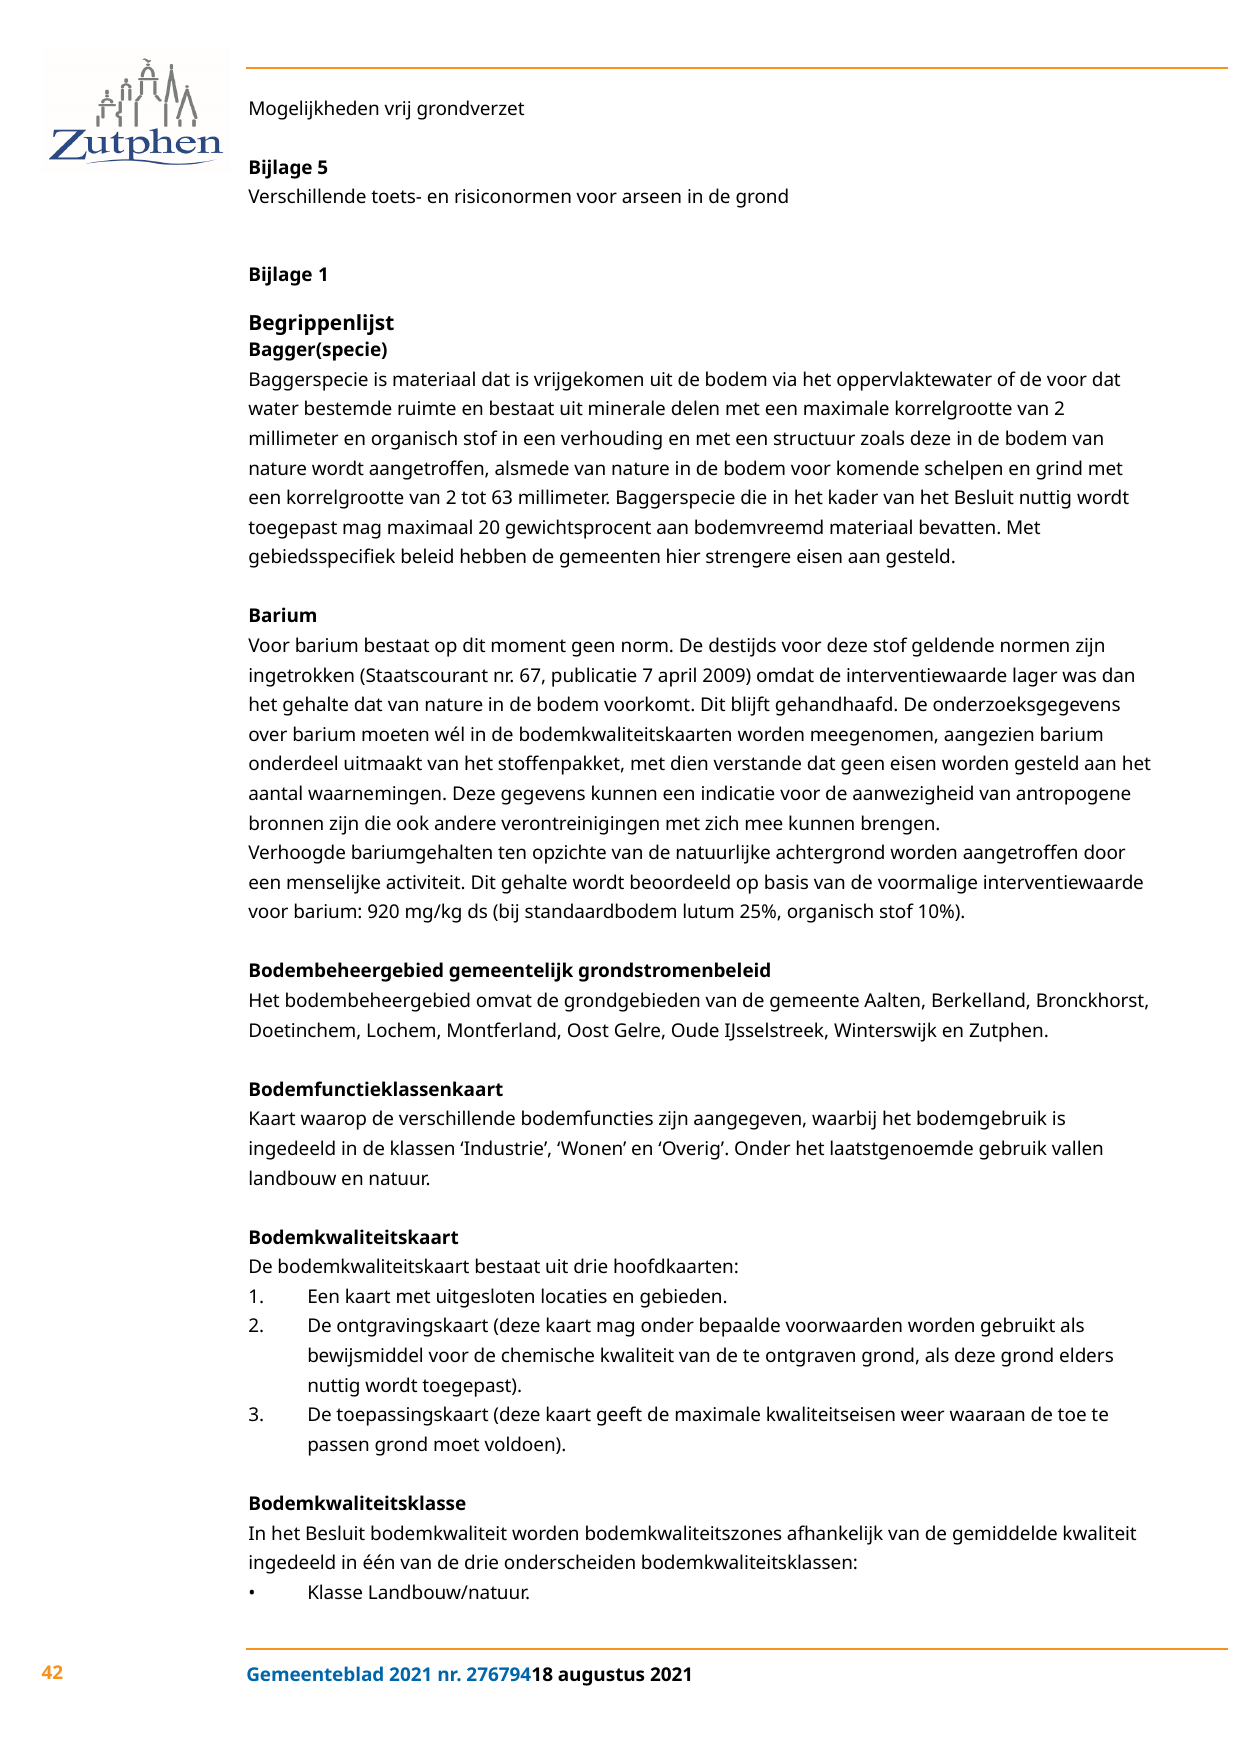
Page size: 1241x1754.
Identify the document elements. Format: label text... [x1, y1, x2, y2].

text Verhoogde bariumgehalten ten opzichte van de natuurlijke achtergrond worden aangetroffen door een menselijke activiteit. Dit gehalte wordt beoordeeld op basis van de voormalige interventiewaarde voor barium: 920 mg/kg ds (bij standaardbodem lutum 25%, organisch stof 10%). [248, 839, 1152, 924]
text Bagger(specie) [248, 336, 1152, 362]
text In het Besluit bodemkwaliteit worden bodemkwaliteitszones afhankelijk van de gemiddelde kwaliteit ingedeeld in één van de drie onderscheiden bodemkwaliteitsklassen: [248, 1520, 1152, 1575]
text Bijlage 5 [248, 154, 1152, 180]
text Bodemkwaliteitsklasse [248, 1490, 1152, 1516]
text Bijlage 1 [248, 259, 1152, 287]
list Klasse Landbouw/natuur. [248, 1579, 1152, 1605]
text Verschillende toets- en risiconormen voor arseen in de grond [248, 183, 1152, 209]
picture [41, 47, 231, 172]
text Kaart waarop de verschillende bodemfuncties zijn aangegeven, waarbij het bodemgebruik is ingedeeld in de klassen ‘Industrie’, ‘Wonen’ en ‘Overig’. Onder het laatstgenoemde gebruik vallen landbouw en natuur. [248, 1106, 1152, 1191]
text Bodemkwaliteitskaart [248, 1224, 1152, 1250]
text Bodembeheergebied gemeentelijk grondstromenbeleid [248, 958, 1152, 983]
text Bodemfunctieklassenkaart [248, 1076, 1152, 1102]
text Begrippenlijst [248, 308, 1152, 336]
list De ontgravingskaart (deze kaart mag onder bepaalde voorwaarden worden gebruikt als bewijsmiddel voor de chemische kwaliteit van de te ontgraven grond, als deze grond elders nuttig wordt toegepast). [248, 1313, 1152, 1398]
text Baggerspecie is materiaal dat is vrijgekomen uit de bodem via het oppervlaktewater of de voor dat water bestemde ruimte en bestaat uit minerale delen met een maximale korrelgrootte van 2 millimeter en organisch stof in een verhouding en met een structuur zoals deze in de bodem van nature wordt aangetroffen, alsmede van nature in de bodem voor komende schelpen en grind met een korrelgrootte van 2 tot 63 millimeter. Baggerspecie die in het kader van het Besluit nuttig wordt toegepast mag maximaal 20 gewichtsprocent aan bodemvreemd materiaal bevatten. Met gebiedsspecifiek beleid hebben de gemeenten hier strengere eisen aan gesteld. [248, 366, 1152, 569]
text De bodemkwaliteitskaart bestaat uit drie hoofdkaarten: [248, 1253, 1152, 1279]
text Voor barium bestaat op dit moment geen norm. De destijds voor deze stof geldende normen zijn ingetrokken (Staatscourant nr. 67, publicatie 7 april 2009) omdat de interventiewaarde lager was dan het gehalte dat van nature in de bodem voorkomt. Dit blijft gehandhaafd. De onderzoeksgegevens over barium moeten wél in de bodemkwaliteitskaarten worden meegenomen, aangezien barium onderdeel uitmaakt van het stoffenpakket, met dien verstande dat geen eisen worden gesteld aan het aantal waarnemingen. Deze gegevens kunnen een indicatie voor de aanwezigheid van antropogene bronnen zijn die ook andere verontreinigingen met zich mee kunnen brengen. [248, 632, 1152, 836]
text Barium [248, 603, 1152, 628]
list De toepassingskaart (deze kaart geeft de maximale kwaliteitseisen weer waaraan de toe te passen grond moet voldoen). [248, 1401, 1152, 1457]
text Het bodembeheergebied omvat de grondgebieden van de gemeente Aalten, Berkelland, Bronckhorst, Doetinchem, Lochem, Montferland, Oost Gelre, Oude IJsselstreek, Winterswijk en Zutphen. [248, 987, 1152, 1043]
list Een kaart met uitgesloten locaties en gebieden. [248, 1283, 1152, 1309]
text Mogelijkheden vrij grondverzet [248, 95, 1152, 121]
